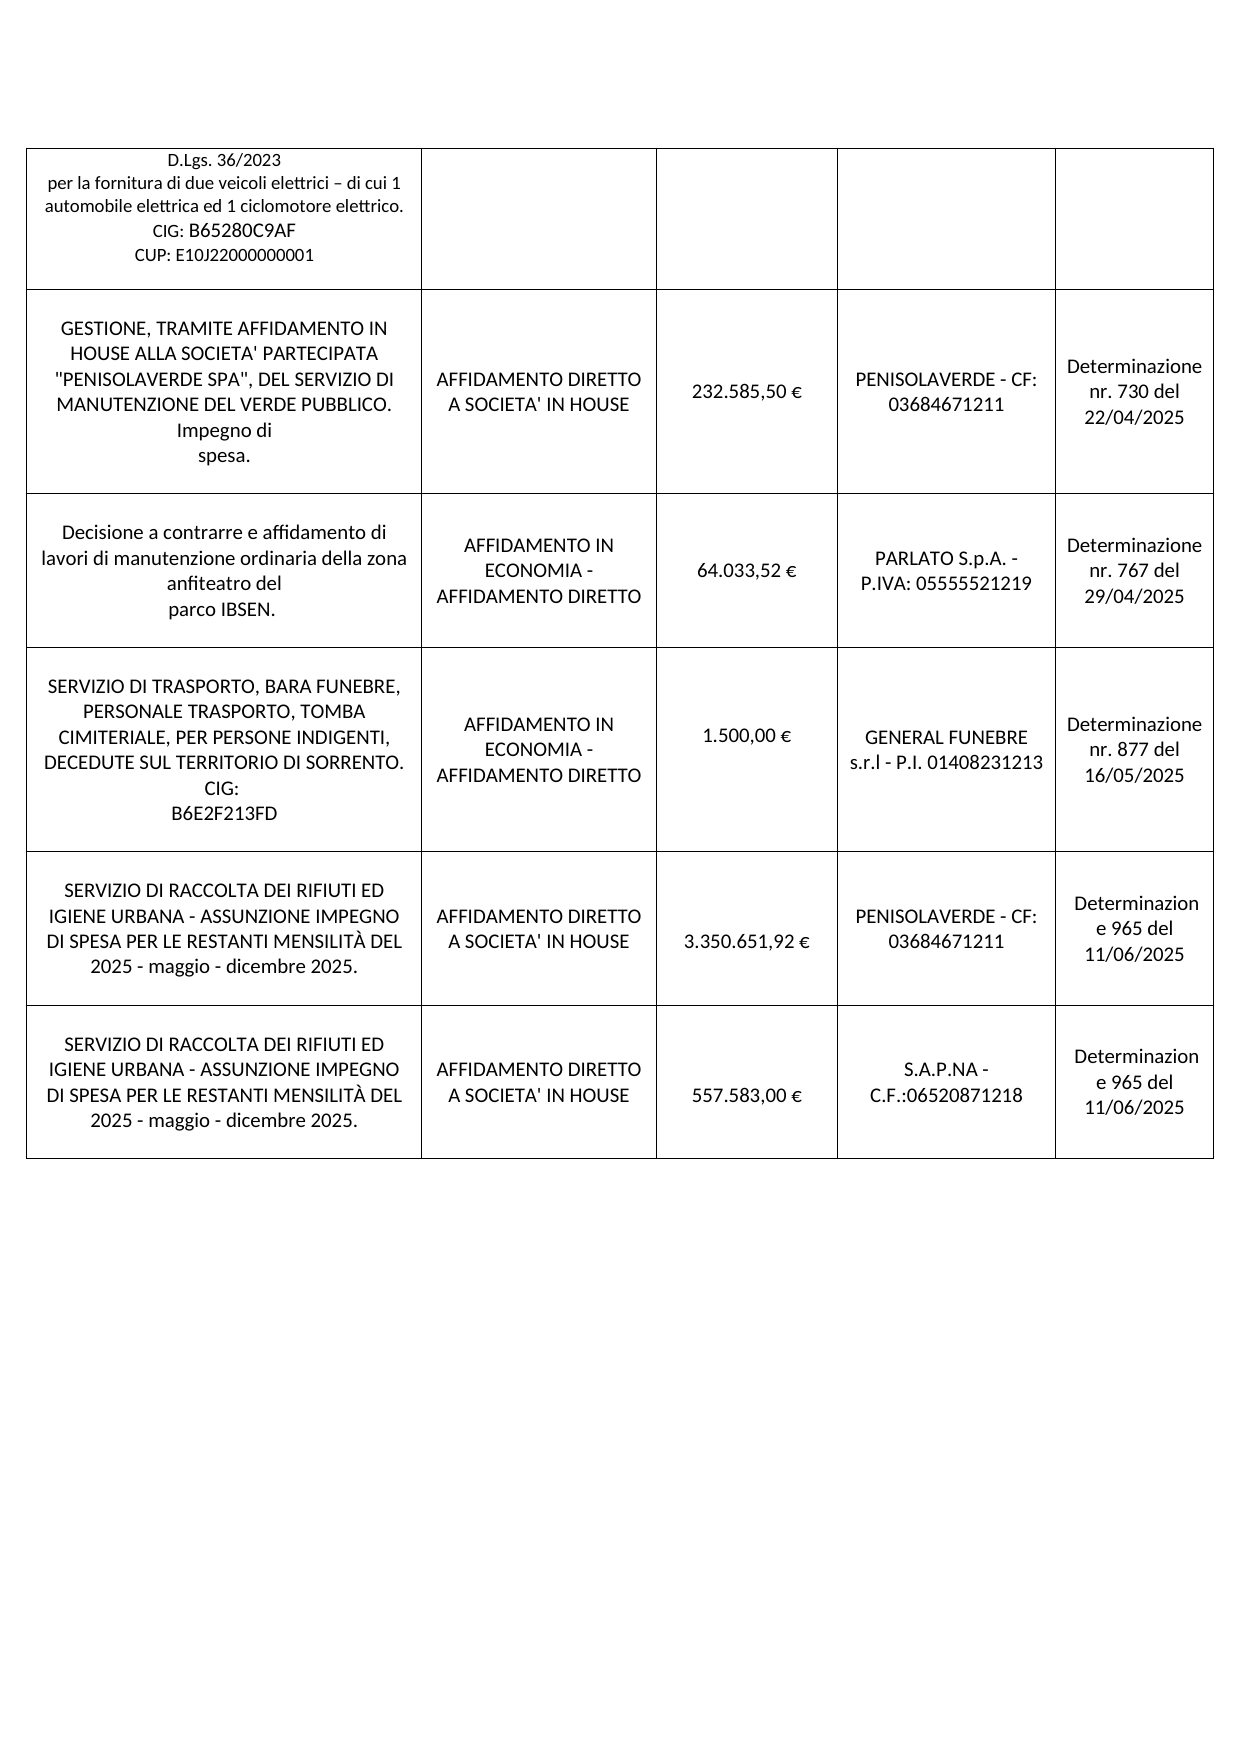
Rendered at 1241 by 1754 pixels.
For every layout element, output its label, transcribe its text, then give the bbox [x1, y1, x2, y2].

table_cell PARLATO S.p.A. - P.IVA: 05555521219 [838, 494, 1055, 647]
table_cell SERVIZIO DI RACCOLTA DEI RIFIUTI ED IGIENE URBANA - ASSUNZIONE IMPEGNO DI SPESA PER LE RESTANTI MENSILITÀ DEL 2025 - maggio - dicembre 2025. [27, 852, 421, 1004]
table_cell AFFIDAMENTO DIRETTO A SOCIETA' IN HOUSE [422, 1006, 656, 1158]
table_cell 3.350.651,92 € [657, 852, 837, 1004]
table_cell AFFIDAMENTO IN ECONOMIA - AFFIDAMENTO DIRETTO [422, 494, 656, 647]
table_cell Determinazione nr. 730 del 22/04/2025 [1056, 290, 1213, 493]
table_cell [657, 149, 837, 289]
table_cell PENISOLAVERDE - CF: 03684671211 [838, 852, 1055, 1004]
table_cell 64.033,52 € [657, 494, 837, 647]
table_cell [838, 149, 1055, 289]
table_cell S.A.P.NA - C.F.:06520871218 [838, 1006, 1055, 1158]
table_cell Determinazione nr. 767 del 29/04/2025 [1056, 494, 1213, 647]
table_cell [1056, 149, 1213, 289]
table_cell GENERAL FUNEBRE s.r.l - P.I. 01408231213 [838, 648, 1055, 851]
table_cell AFFIDAMENTO IN ECONOMIA - AFFIDAMENTO DIRETTO [422, 648, 656, 851]
table_cell PENISOLAVERDE - CF: 03684671211 [838, 290, 1055, 493]
table_cell SERVIZIO DI RACCOLTA DEI RIFIUTI ED IGIENE URBANA - ASSUNZIONE IMPEGNO DI SPESA PER LE RESTANTI MENSILITÀ DEL 2025 - maggio - dicembre 2025. [27, 1006, 421, 1158]
table_cell AFFIDAMENTO DIRETTO A SOCIETA' IN HOUSE [422, 290, 656, 493]
table_cell 1.500,00 € [657, 648, 837, 851]
table_cell Determinazione nr. 877 del 16/05/2025 [1056, 648, 1213, 851]
table_cell GESTIONE, TRAMITE AFFIDAMENTO IN HOUSE ALLA SOCIETA' PARTECIPATA "PENISOLAVERDE SPA", DEL SERVIZIO DI MANUTENZIONE DEL VERDE PUBBLICO. Impegno di spesa. [27, 290, 421, 493]
table_cell D.Lgs. 36/2023 per la fornitura di due veicoli elettrici – di cui 1 automobile elettrica ed 1 ciclomotore elettrico. CIG: B65280C9AF CUP: E10J22000000001 [27, 149, 421, 289]
table_cell Decisione a contrarre e affidamento di lavori di manutenzione ordinaria della zona anfiteatro del parco IBSEN. [27, 494, 421, 647]
table_cell AFFIDAMENTO DIRETTO A SOCIETA' IN HOUSE [422, 852, 656, 1004]
table_cell SERVIZIO DI TRASPORTO, BARA FUNEBRE, PERSONALE TRASPORTO, TOMBA CIMITERIALE, PER PERSONE INDIGENTI, DECEDUTE SUL TERRITORIO DI SORRENTO. CIG: B6E2F213FD [27, 648, 421, 851]
table_cell 557.583,00 € [657, 1006, 837, 1158]
table_cell 232.585,50 € [657, 290, 837, 493]
table_cell Determinazione 965 del 11/06/2025 [1056, 1006, 1213, 1158]
table_cell [422, 149, 656, 289]
table_cell Determinazione 965 del 11/06/2025 [1056, 852, 1213, 1004]
